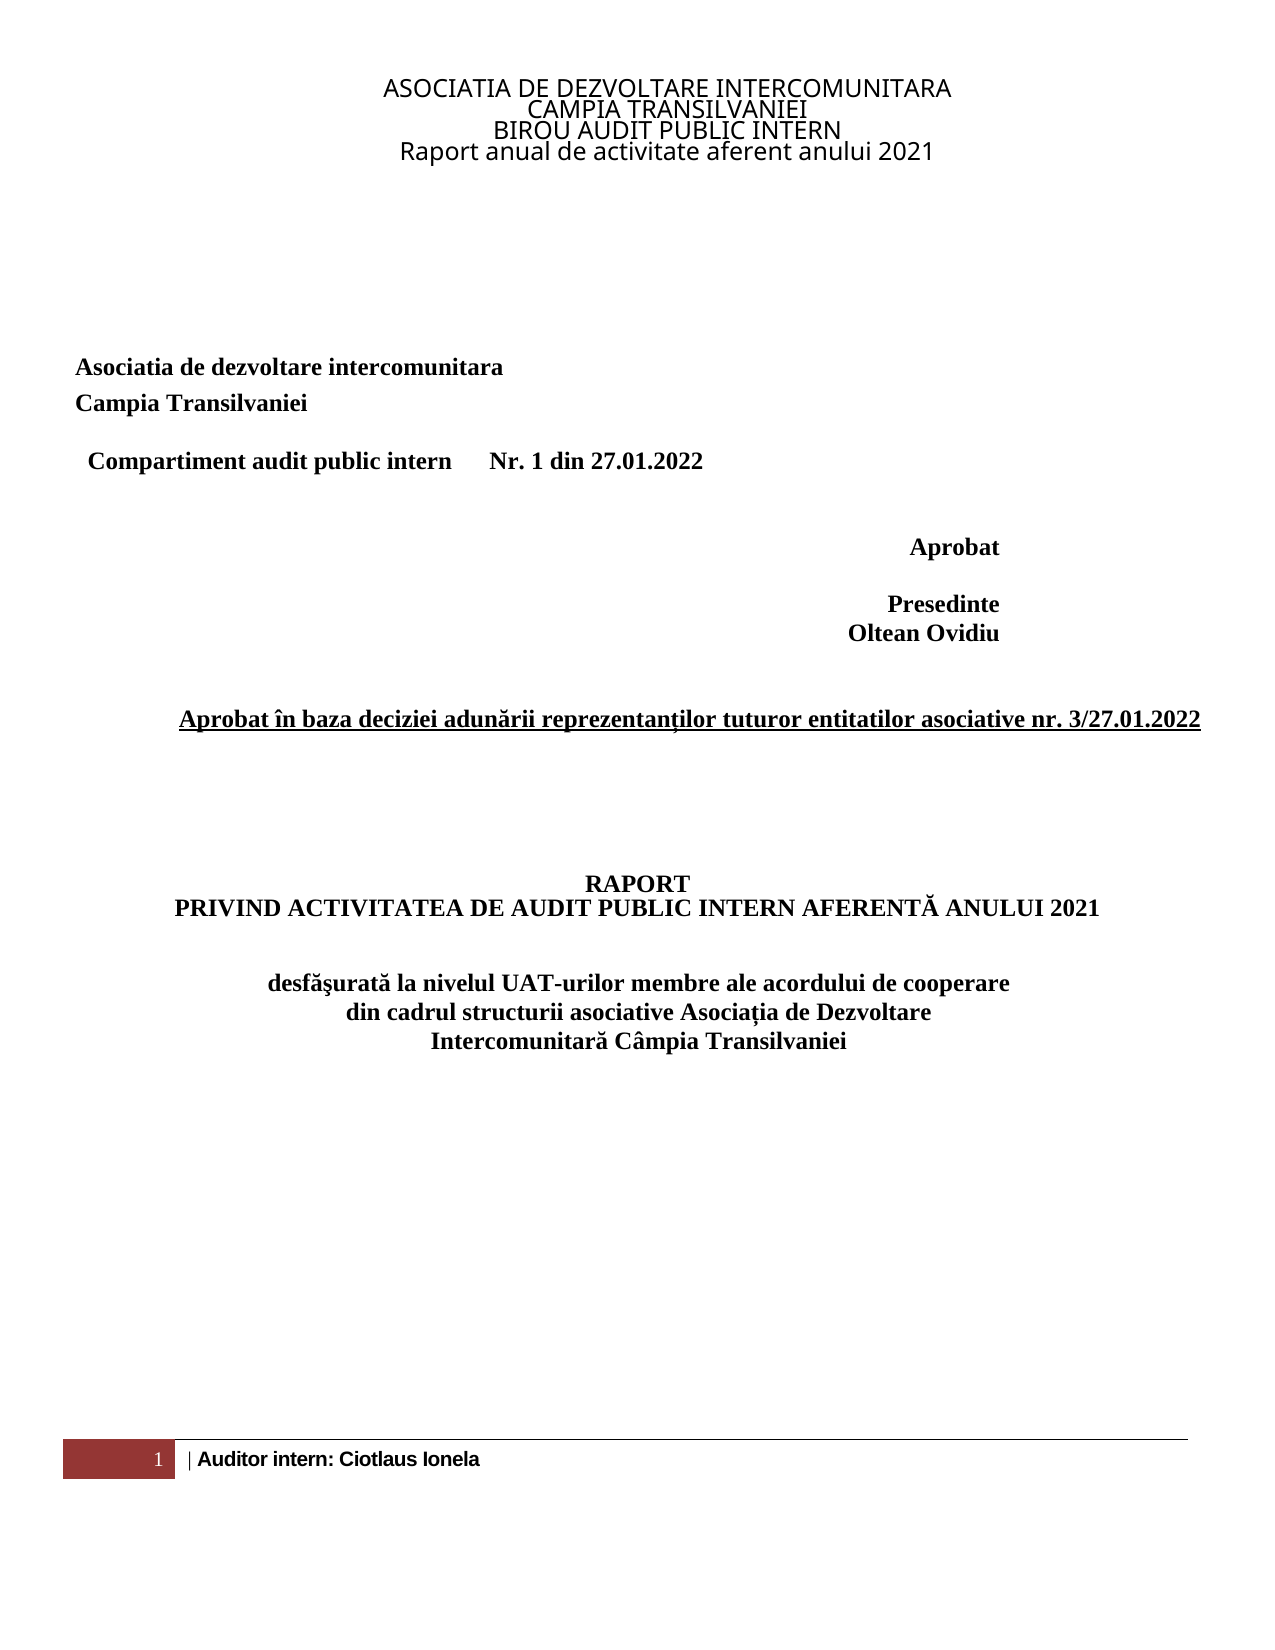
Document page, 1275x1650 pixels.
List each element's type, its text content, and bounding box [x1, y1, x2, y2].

text Aprobat în baza deciziei adunării reprezentanților tuturor entitatilor asociative nr. 3/27.01.2022 [75, 704, 1201, 733]
text Aprobat [75, 532, 999, 561]
text Presedinte [75, 589, 999, 618]
text desfăşurată la nivelul UAT-urilor membre ale acordului de cooperare din cadrul structurii asociative Asociația de Dezvoltare Intercomunitară Câmpia Transilvaniei [262, 968, 1015, 1055]
text Compartiment audit public intern Nr. 1 din 27.01.2022 [87, 446, 1012, 474]
text RAPORT [75, 873, 1200, 897]
text Campia Transilvaniei [75, 388, 992, 417]
text Oltean Ovidiu [75, 618, 999, 647]
text Asociatia de dezvoltare intercomunitara [75, 352, 992, 381]
text PRIVIND ACTIVITATEA DE AUDIT PUBLIC INTERN AFERENTĂ ANULUI 2021 [75, 897, 1200, 921]
